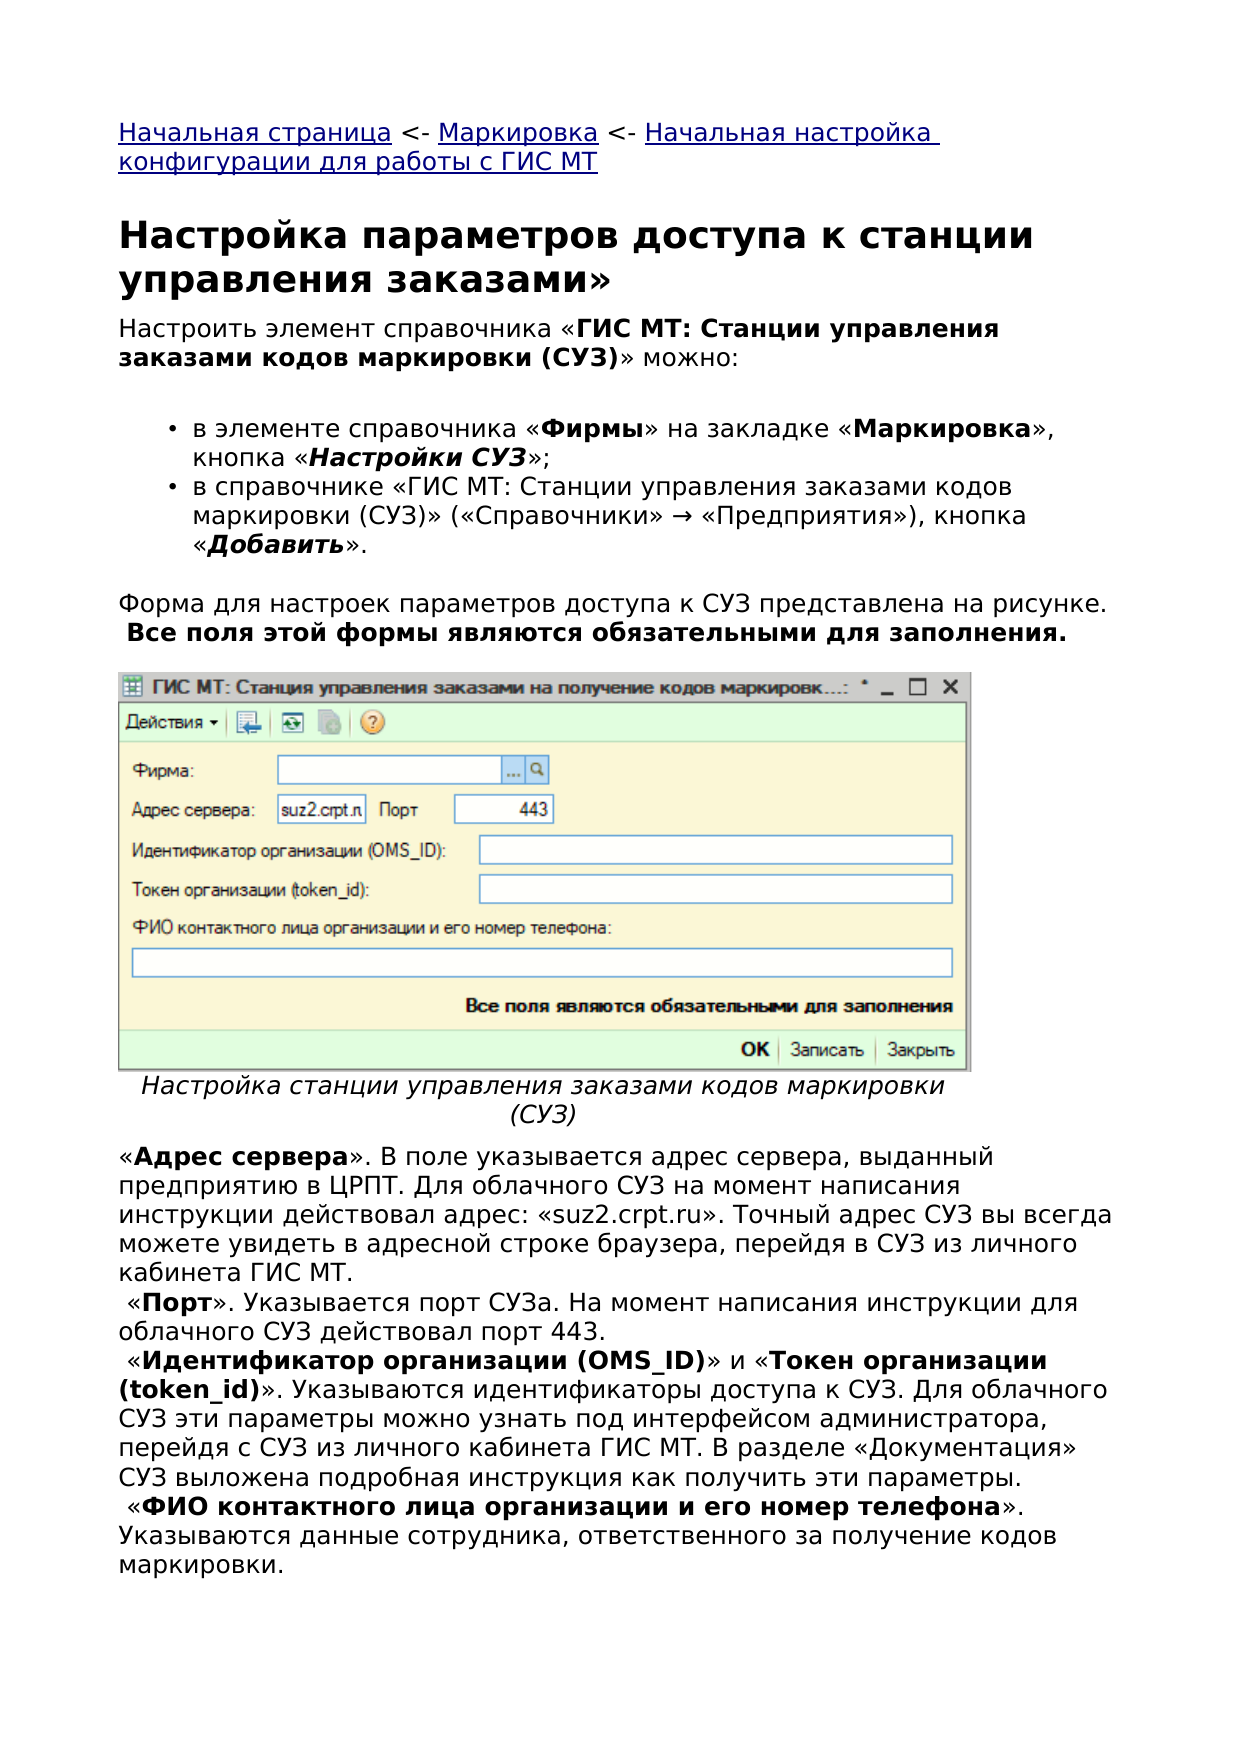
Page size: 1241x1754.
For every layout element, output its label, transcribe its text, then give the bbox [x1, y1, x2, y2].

text Форма для настроек параметров доступа к СУЗ представлена на рисунке. Все поля этой формы являются обязательными для заполнения. [118, 589, 1122, 648]
picture [118, 672, 972, 1072]
text Начальная страница <- Маркировка <- Начальная настройка конфигурации для работы с ГИС МТ [118, 118, 1122, 176]
list в справочнике «ГИС МТ: Станции управления заказами кодов маркировки (СУЗ)» («Справочники» → «Предприятия»), кнопка «Добавить». [177, 472, 1122, 560]
text «Адрес сервера». В поле указывается адрес сервера, выданный предприятию в ЦРПТ. Для облачного СУЗ на момент написания инструкции действовал адрес: «suz2.crpt.ru». Точный адрес СУЗ вы всегда можете увидеть в адресной строке браузера, перейдя в СУЗ из личного кабинета ГИС МТ. «Порт». Указывается порт СУЗа. На момент написания инструкции для облачного СУЗ действовал порт 443. «Идентификатор организации (OMS_ID)» и «Токен организации (token_id)». Указываются идентификаторы доступа к СУЗ. Для облачного СУЗ эти параметры можно узнать под интерфейсом администратора, перейдя с СУЗ из личного кабинета ГИС МТ. В разделе «Документация» СУЗ выложена подробная инструкция как получить эти параметры. «ФИО контактного лица организации и его номер телефона». Указываются данные сотрудника, ответственного за получение кодов маркировки. [118, 1142, 1122, 1579]
text Настроить элемент справочника «ГИС МТ: Станции управления заказами кодов маркировки (СУЗ)» можно: [118, 314, 1122, 372]
subtitle Настройка параметров доступа к станции управления заказами» [118, 214, 1122, 301]
list в элементе справочника «Фирмы» на закладке «Маркировка», кнопка «Настройки СУЗ»; [177, 414, 1122, 472]
text Настройка станции управления заказами кодов маркировки (СУЗ) [118, 1072, 971, 1129]
